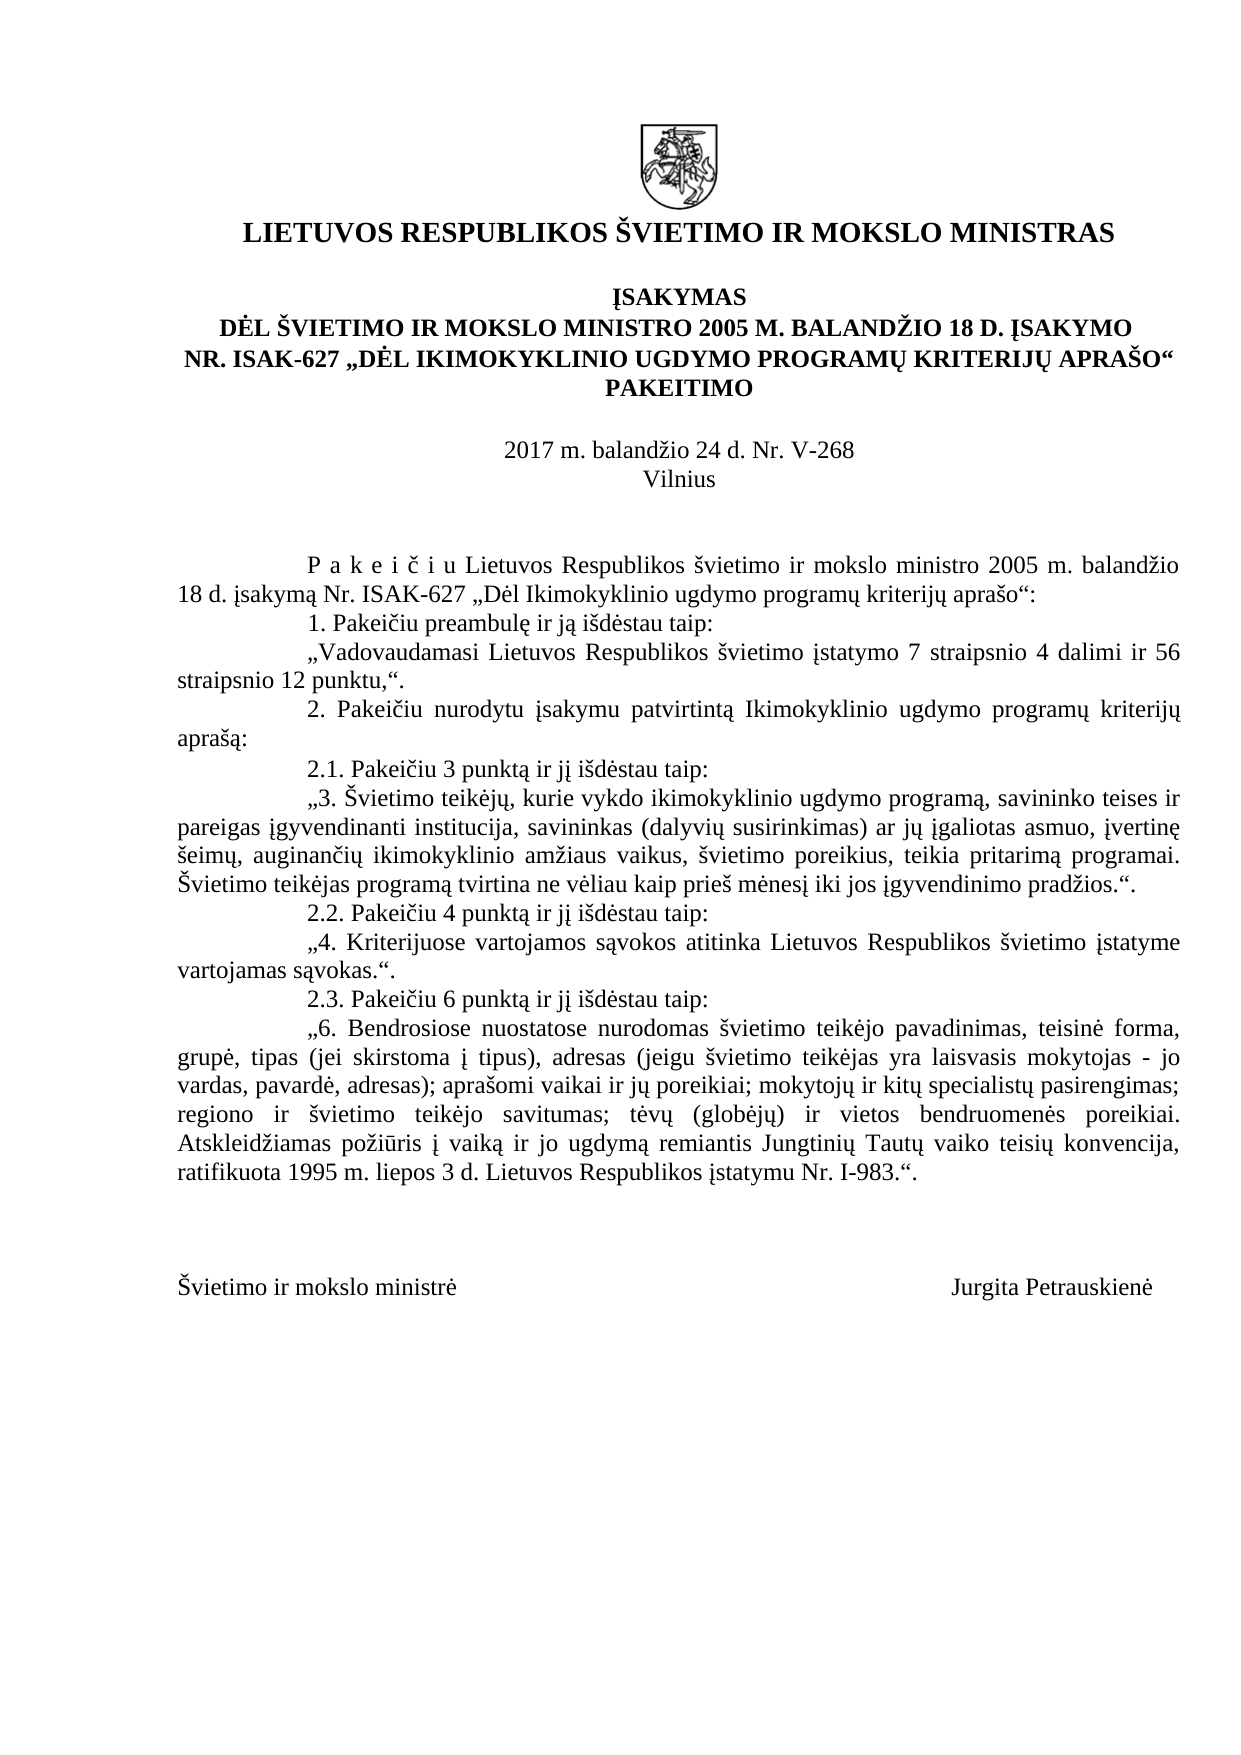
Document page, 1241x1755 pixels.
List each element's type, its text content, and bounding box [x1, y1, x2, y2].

subtitle 2017 m. balandžio 24 d. Nr. V-268 [177, 436, 1181, 464]
text „Vadovaudamasi Lietuvos Respublikos švietimo įstatymo 7 straipsnio 4 dalimi ir 56 straipsnio 12 punktu,“. [177, 637, 1181, 694]
text Vilnius [177, 464, 1181, 493]
text 2.1. Pakeičiu 3 punktą ir jį išdėstau taip: [177, 754, 1181, 783]
text 2.2. Pakeičiu 4 punktą ir jį išdėstau taip: [177, 898, 1181, 927]
text „4. Kriterijuose vartojamos sąvokos atitinka Lietuvos Respublikos švietimo įstatyme vartojamas sąvokas.“. [177, 927, 1181, 984]
text DĖL švietimo ir mokslo ministro 2005 m. balandžio 18 d. įsakymo [177, 313, 1181, 342]
text P a k e i č i u Lietuvos Respublikos švietimo ir mokslo ministro 2005 m. balandžio 18 d. įsakymą Nr. ISAK-627 „Dėl Ikimokyklinio ugdymo programų kriterijų aprašo“: [177, 551, 1181, 608]
text „3. Švietimo teikėjų, kurie vykdo ikimokyklinio ugdymo programą, savininko teises ir pareigas įgyvendinanti institucija, savininkas (dalyvių susirinkimas) ar jų įgaliotas asmuo, įvertinę šeimų, auginančių ikimokyklinio amžiaus vaikus, švietimo poreikius, teikia pritarimą programai. Švietimo teikėjas programą tvirtina ne vėliau kaip prieš mėnesį iki jos įgyvendinimo pradžios.“. [177, 783, 1181, 898]
text Švietimo ir mokslo ministrė Jurgita Petrauskienė [177, 1272, 1181, 1301]
text LIETUVOS RESPUBLIKOS ŠVIETIMO IR MOKSLO MINISTRAS [177, 215, 1181, 249]
text 1. Pakeičiu preambulę ir ją išdėstau taip: [307, 608, 1181, 637]
text ĮSAKYMAS [177, 282, 1181, 311]
text 2. Pakeičiu nurodytu įsakymu patvirtintą Ikimokyklinio ugdymo programų kriterijų aprašą: [177, 694, 1181, 752]
text „6. Bendrosiose nuostatose nurodomas švietimo teikėjo pavadinimas, teisinė forma, grupė, tipas (jei skirstoma į tipus), adresas (jeigu švietimo teikėjas yra laisvasis mokytojas - jo vardas, pavardė, adresas); aprašomi vaikai ir jų poreikiai; mokytojų ir kitų specialistų pasirengimas; regiono ir švietimo teikėjo savitumas; tėvų (globėjų) ir vietos bendruomenės poreikiai. Atskleidžiamas požiūris į vaiką ir jo ugdymą remiantis Jungtinių Tautų vaiko teisių konvencija, ratifikuota 1995 m. liepos 3 d. Lietuvos Respublikos įstatymu Nr. I-983.“. [177, 1013, 1181, 1186]
text Nr. isak-627 „DĖL ikimokyklinio ugdymo programų kriterijų aprašo“ pakeitimo [177, 344, 1181, 402]
text 2.3. Pakeičiu 6 punktą ir jį išdėstau taip: [177, 984, 1181, 1013]
